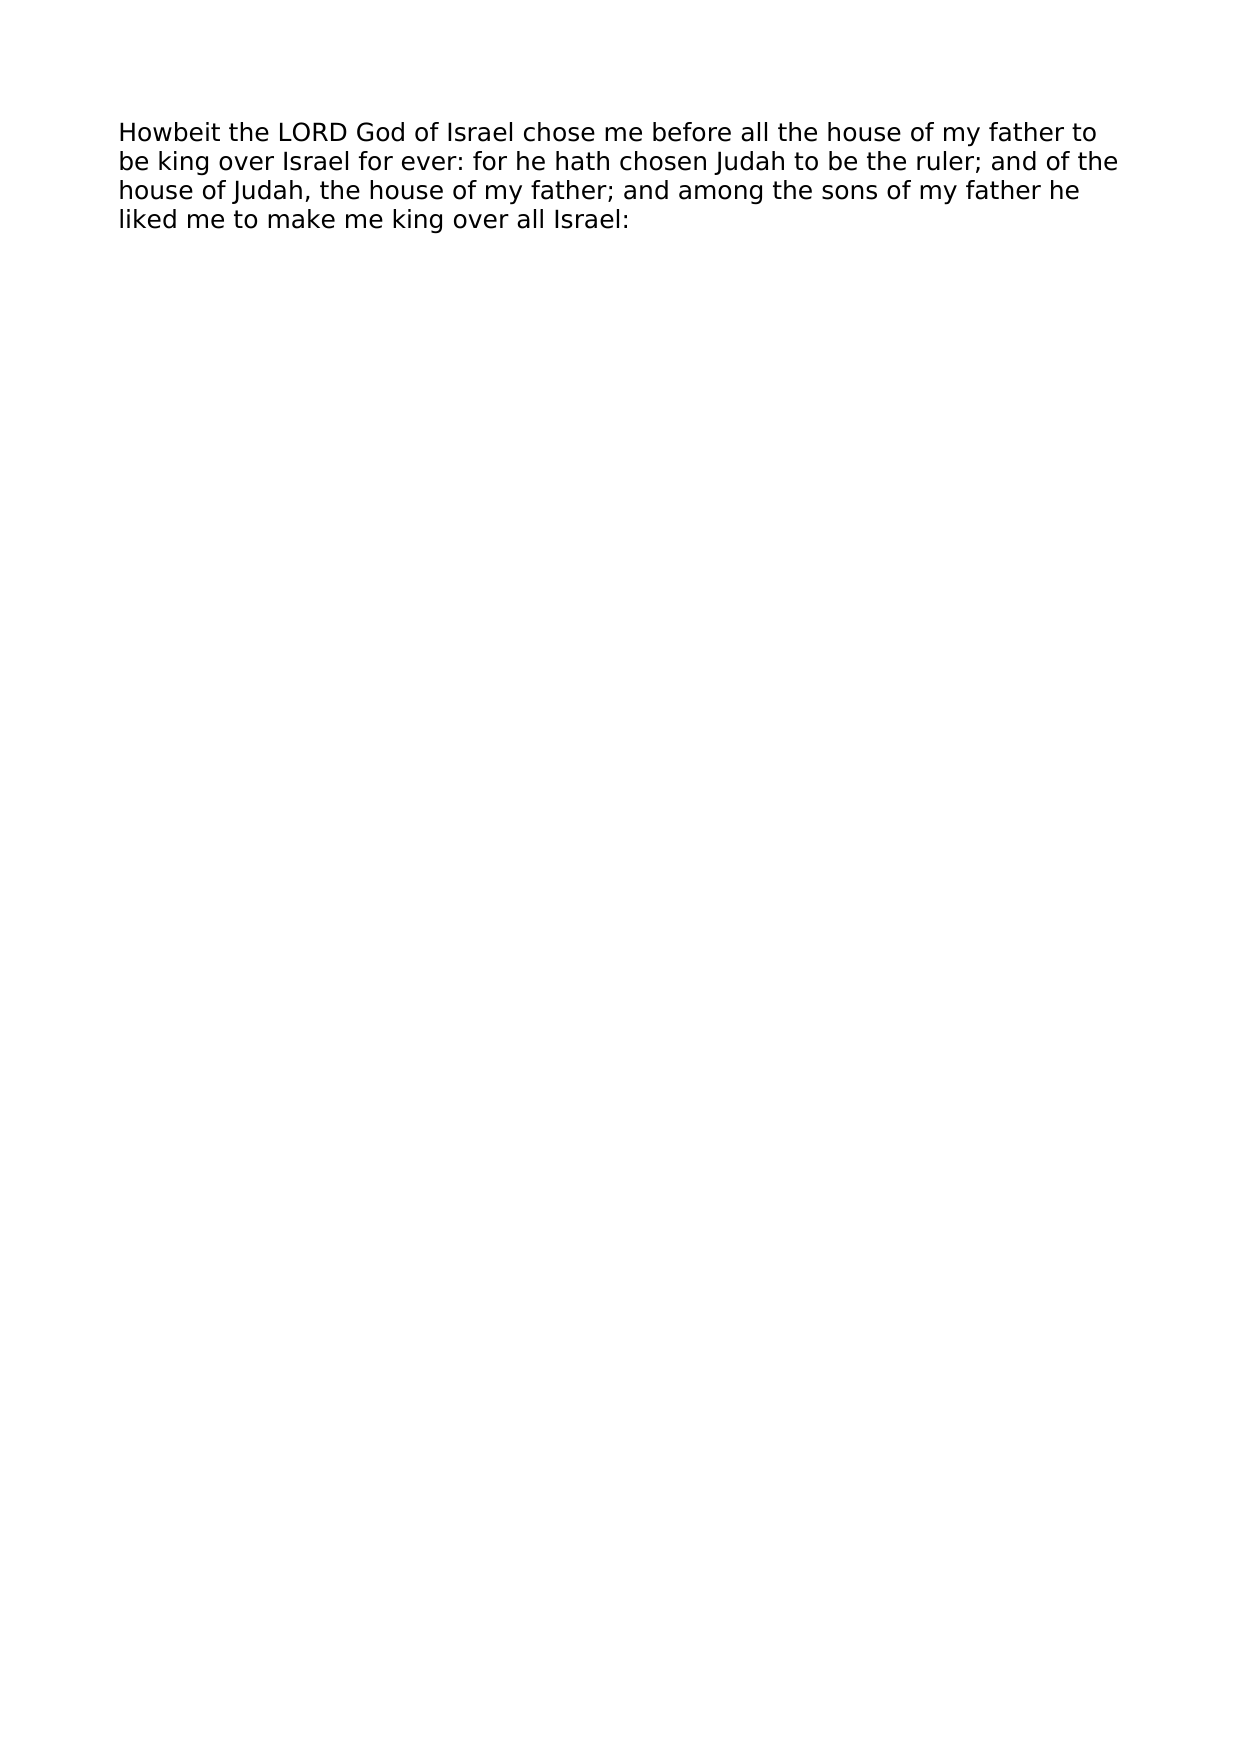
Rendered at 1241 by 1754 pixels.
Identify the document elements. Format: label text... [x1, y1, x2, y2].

text Howbeit the LORD God of Israel chose me before all the house of my father to be king over Israel for ever: for he hath chosen Judah to be the ruler; and of the house of Judah, the house of my father; and among the sons of my father he liked me to make me king over all Israel: [118, 118, 1122, 235]
